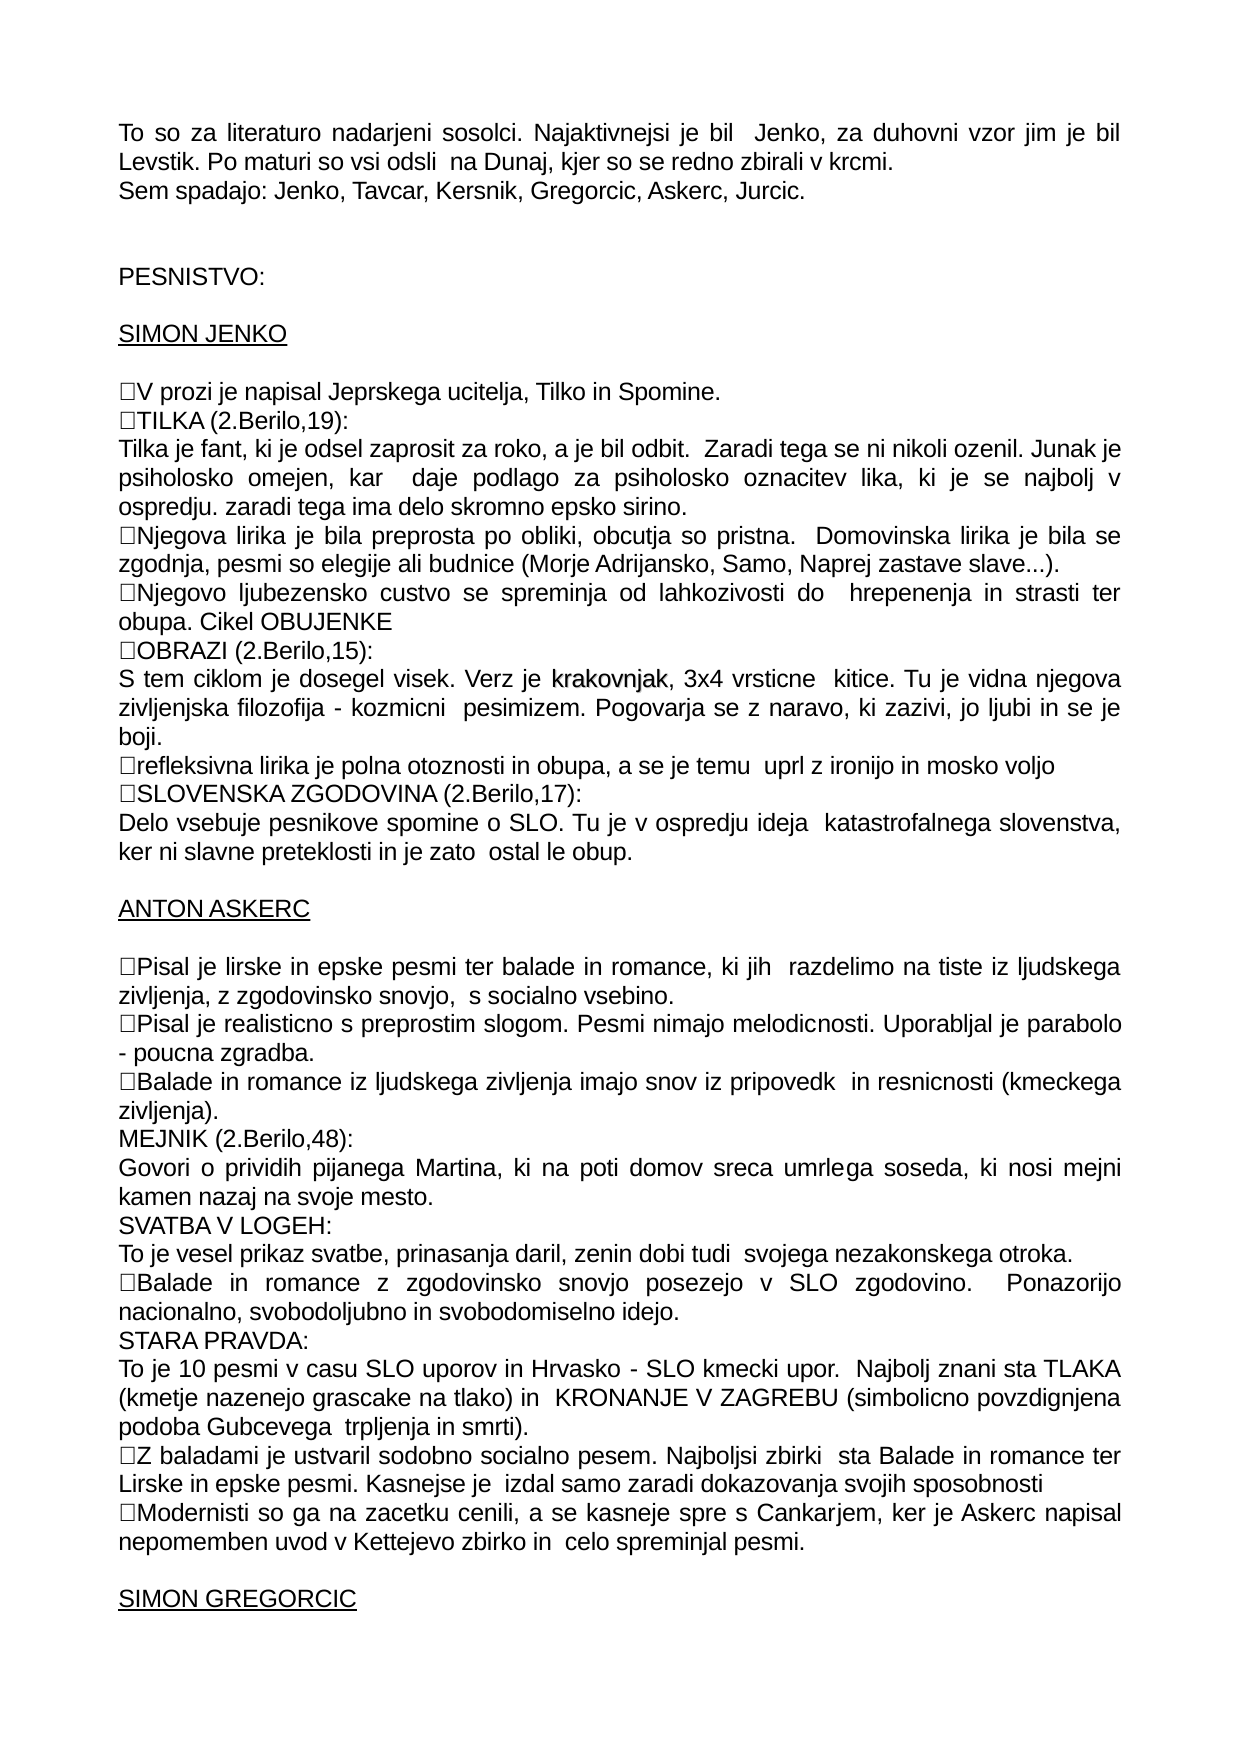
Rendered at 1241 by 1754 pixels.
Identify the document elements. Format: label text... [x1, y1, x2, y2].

text SVATBA V LOGEH: [118, 1211, 1122, 1239]
text Govori o prividih pijanega Martina, ki na poti domov sreca umrle­ga soseda, ki nosi mejni kamen nazaj na svoje mesto. [118, 1153, 1122, 1211]
text Njegova lirika je bila preprosta po obliki, obcutja so pristna. Domovinska lirika je bila se zgodnja, pesmi so elegije ali bud­nice (Morje Adrijansko, Samo, Naprej zastave slave...). [118, 521, 1122, 578]
text Njegovo ljubezensko custvo se spreminja od lahkozivosti do hrepenenja in strasti ter obupa. Cikel OBUJENKE [118, 578, 1122, 636]
text Z baladami je ustvaril sodobno socialno pesem. Najboljsi zbirki sta Balade in romance ter Lirske in epske pesmi. Kasnejse je izdal samo zaradi dokazovanja svojih sposobnosti [118, 1441, 1122, 1498]
text To so za literaturo nadarjeni sosolci. Najaktivnejsi je bil Jenko, za duhovni vzor jim je bil Levstik. Po maturi so vsi odsli na Dunaj, kjer so se redno zbirali v krcmi. [118, 118, 1122, 176]
text STARA PRAVDA: [118, 1326, 1122, 1354]
text To je 10 pesmi v casu SLO uporov in Hrvasko ‑ SLO kmecki upor. Najbolj znani sta TLAKA (kmetje nazenejo grascake na tlako) in KRONANJE V ZAGREBU (simbolicno povzdignjena podoba Gubcevega trpljenja in smrti). [118, 1354, 1122, 1441]
text Tilka je fant, ki je odsel zaprosit za roko, a je bil odbit. Zaradi tega se ni nikoli ozenil. Junak je psiholosko omejen, kar daje podlago za psiholosko oznacitev lika, ki je se najbolj v ospredju. zaradi tega ima delo skromno epsko sirino. [118, 434, 1122, 521]
text V prozi je napisal Jeprskega ucitelja, Tilko in Spomine. [118, 377, 1122, 406]
text Balade in romance iz ljudskega zivljenja imajo snov iz pripovedk in resnicnosti (kmeckega zivljenja). [118, 1067, 1122, 1124]
text MEJNIK (2.Berilo,48): [118, 1124, 1122, 1153]
text ANTON ASKERC [118, 894, 1122, 923]
text Balade in romance z zgodovinsko snovjo posezejo v SLO zgodovino. Ponazorijo nacionalno, svobodoljubno in svobodomiselno idejo. [118, 1268, 1122, 1326]
text S tem ciklom je dosegel visek. Verz je krakovnjak, 3x4 vrsticne kitice. Tu je vidna njegova zivljenjska filozofija ‑ kozmicni pesimizem. Pogovarja se z naravo, ki zazivi, jo ljubi in se je boji. [118, 664, 1122, 751]
text Sem spadajo: Jenko, Tavcar, Kersnik, Gregorcic, Askerc, Jurcic. [118, 176, 1122, 204]
text Pisal je realisticno s preprostim slogom. Pesmi nimajo melodic­nosti. Uporabljal je parabolo ‑ poucna zgradba. [118, 1009, 1122, 1067]
text Pisal je lirske in epske pesmi ter balade in romance, ki jih razdelimo na tiste iz ljudskega zivljenja, z zgodovinsko snovjo, s socialno vsebino. [118, 952, 1122, 1009]
text SIMON GREGORCIC [118, 1584, 1122, 1613]
text SLOVENSKA ZGODOVINA (2.Berilo,17): [118, 779, 1122, 808]
text OBRAZI (2.Berilo,15): [118, 636, 1122, 664]
text Modernisti so ga na zacetku cenili, a se kasneje spre s Cankar­jem, ker je Askerc napisal nepomemben uvod v Kettejevo zbirko in celo spreminjal pesmi. [118, 1498, 1122, 1556]
text SIMON JENKO [118, 319, 1122, 348]
text TILKA (2.Berilo,19): [118, 406, 1122, 434]
text refleksivna lirika je polna otoznosti in obupa, a se je temu uprl z ironijo in mosko voljo [118, 751, 1122, 779]
text PESNISTVO: [118, 262, 1122, 291]
text To je vesel prikaz svatbe, prinasanja daril, zenin dobi tudi svojega nezakonskega otroka. [118, 1239, 1122, 1268]
text Delo vsebuje pesnikove spomine o SLO. Tu je v ospredju ideja katastrofalnega slovenstva, ker ni slavne preteklosti in je zato ostal le obup. [118, 808, 1122, 866]
